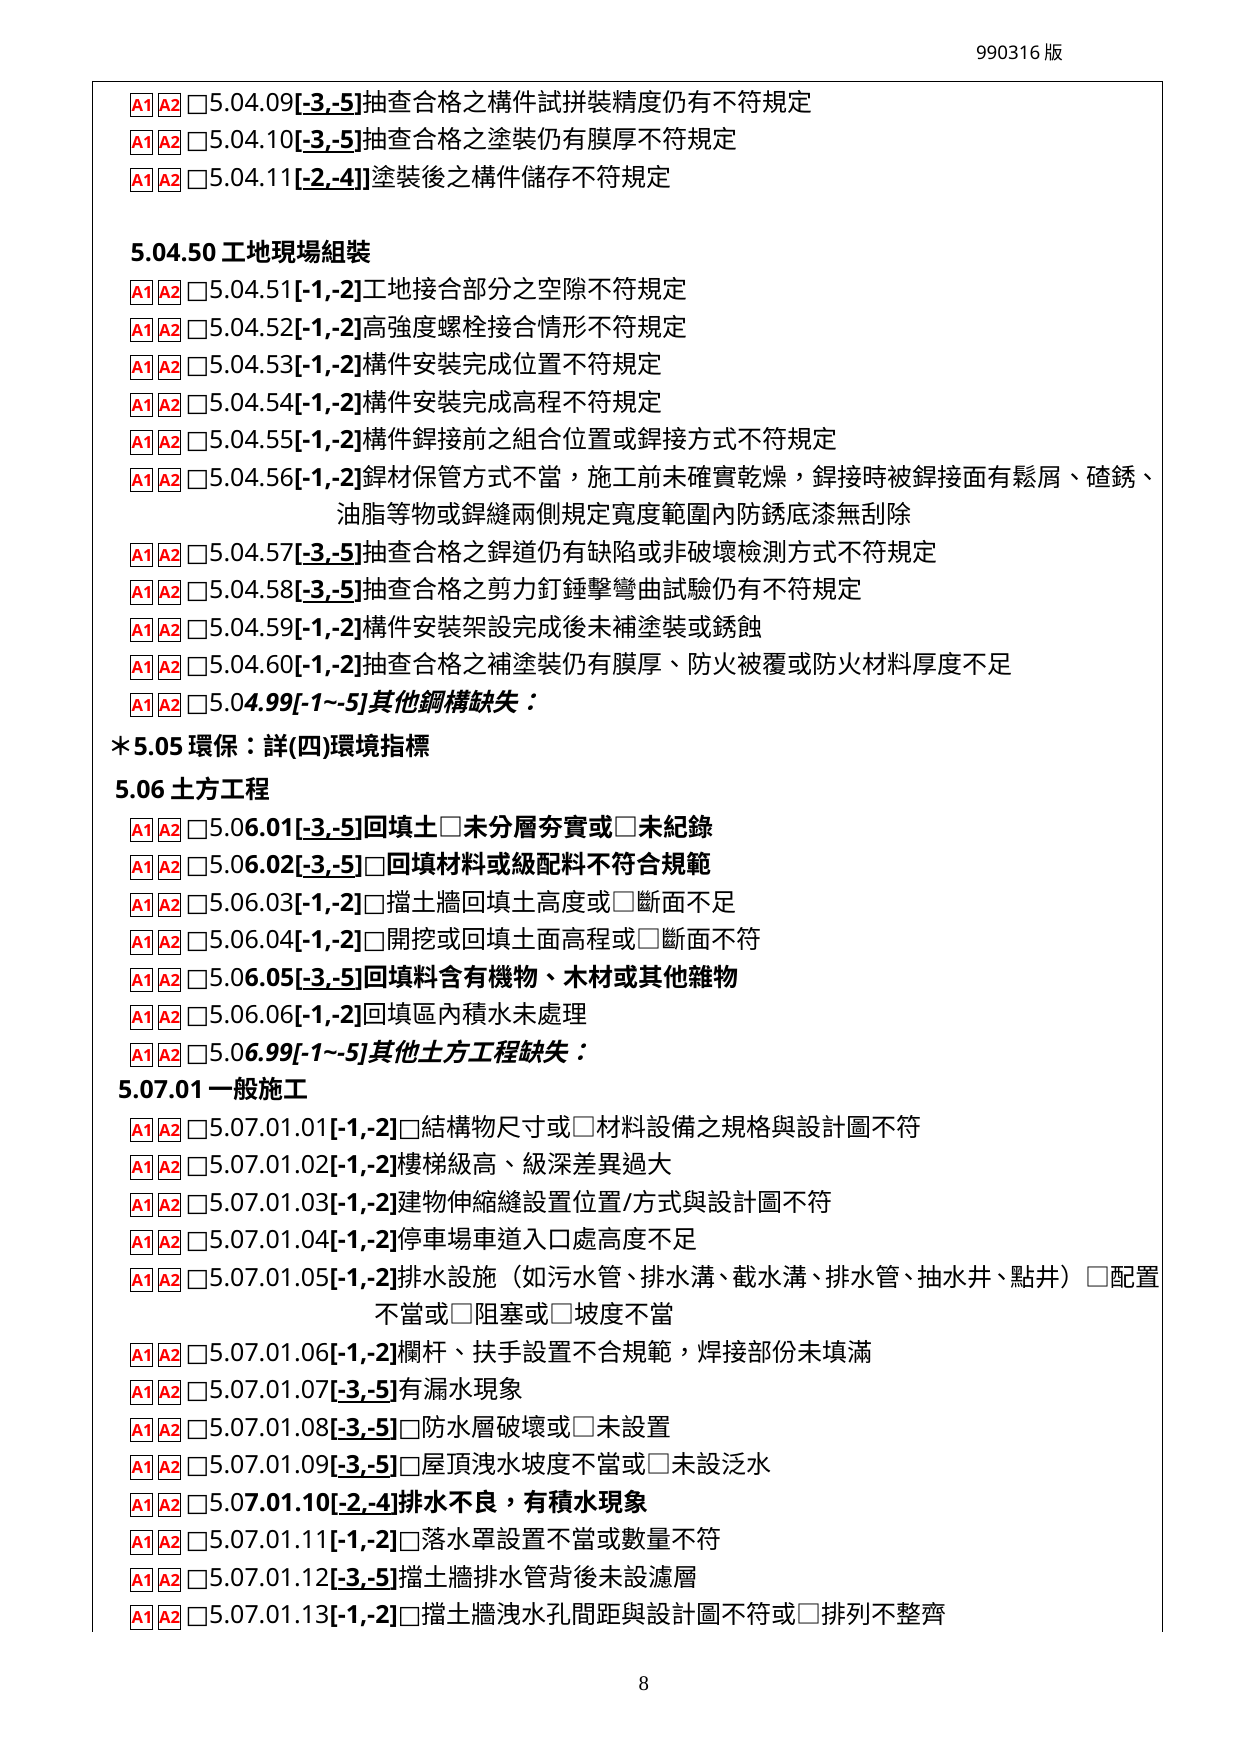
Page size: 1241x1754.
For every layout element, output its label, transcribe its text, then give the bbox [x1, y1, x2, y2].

table_cell A1 A2 □5.07.01.09[-3,-5]□屋頂洩水坡度不當或□未設泛水 A1 A2 □5.07.01.10[-2,-4]排水不良，有積水現象 A1 A2 □5.07.01.11[-1,-2]□落水罩設置不當或數量不符 A1 A2 □5.07.01.12[-3,-5]擋土牆排水管背後未設濾層 A1 A2 □5.07.01.13[-1,-2]□擋土牆洩水孔間距與設計圖不符或□排列不整齊 [93, 1444, 1162, 1632]
table_cell (一) 強度Ι－混凝土、鋼筋(構)、模板、土方、結構體、裝修、雜項等：（W1）(主要結構與設計不符情節重大者應列為丙等－辦法§8) 5.01混凝土施工 A1 A2□5.01.01[-3,-5]混凝土澆置、搗實不合規範，有冷縫、蜂窩或孔洞產生 A1 A2□5.01.02[-2,-4]混凝土養護不合規範，塑性收縮造成裂縫 A1 A2□5.01.03[-2,-4]混凝土完成面垂直及水平度不合規範 A1 A2□5.01.04[-2,-4]混凝土表面殘留雜物(如鐵絲、鐵件、模板) A1 A2□5.01.05[-2,-4]□施工縫及伸縮縫(含填縫材料施作)留設不當或□施作不當或□未設置 A1 A2□5.01.06[-2,-4]混凝土澆置爆模或爆管 A1 A2□5.01.07[-2,-4]高流動性混凝土灌漿後流動性變差，造成析離及泌漿 A1 A2 □5.01.08[-2,-4]自充填混凝土骨材沈澱 A1 A2 □5.01.99[-1~-5]其他混凝土施工缺失： 5.02鋼筋施工 A1 A2 □5.02.01[-3,-5]□主筋或箍筋未綁紮固定確實或□箍(繫)筋、彎鉤綁紮不合規範要求 A1 A2 □5.02.02[-3,-5]□鋼筋號數不符或□數量不符或□間距不足或□未繪製施工大樣圖 A1 A2 □5.02.03[-3,-5]□鋼筋搭接長度不足或□柱筋搭接集中同一斷面 A1 A2 □5.02.04[-3,-5]□彎鉤角度不符或□延長度不足 A1 A2 □5.02.05[-2,-4]□未使用間隔器、墊塊，□保護層不符規定 A1 A2 □5.02.06[-1,-2]□預留鋼筋長度不足或□未設或□間距過大 A1 A2 □5.02.07[-3,-5]配置過度緊密(小於25mm)，影響混凝土澆置 A1 A2 □5.02.08[-1,-2]□開口或□角隅未設補強筋或□設置不合規範要求 A1 A2 □5.02.09[-3,-5]樑柱接頭錨定彎曲位置未超過柱中心線 A1 A2 □5.02.10[-3,-5]大小樑交接處，小樑主筋錨定之彎曲位置未深入大樑15公分或不符規定 A1 A2 □5.02.11[-1,-2]□鋼筋表面浮銹嚴重影響截面積，或□有油圬或混凝土殘渣 A1 A2 □5.02.12[-1,-2]鋼筋籠焊接不合規範 A1 A2 □5.02.13[-1,-2]□鋼筋續接器裝設不良或□鏽蝕嚴重 A1 A2 □5.02.99[-1~-5]其他鋼筋缺失： 5.03模板施工 A1 A2 □5.03.01[-2,-4]□模板使用過度，品質不良破損、翹曲，或□模板規格不符契約要求 A1 A2 □5.03.02[-1,-2]□模板未整理，□未塗模板油或塗黑色劣質油 A1 A2 □5.03.03[-3,-5]□模板不緊密，漏漿，或□固定間距之隔件設置不良 A1 A2 □5.03.04[-3,-5]□模板支撐間距過大、歪斜、基底不穩，或□水平繫條或斜撐等設置不良或未設置 A1 A2 □5.03.05[-1,-2]模板組立歪斜 A1 A2 □5.03.06[-1,-2]未預留開口處及預埋物固定不當(如電梯按鈕、穿樑套管、水電配管) A1 A2 □5.03.07[-2,-4]□模板內殘留雜物(如木屑、瓶罐)未清理或□未設清潔孔 A1 A2 □5.03.99[-1~-5]其他模板施工缺失： 5.04鋼構施工 5.04.00鋼構廠內製作 A1 A2 □5.04.01[-2,-4]鋼板於進料後未依契約規定預塗底漆 A1 A2 □5.04.02[-2,-4]鋼板表面劃線後，在鋼板上遺留痕跡未修補、銲接前切割斷面粗糙度或凹陷深度不符規定 A1 A2 □5.04.03[-3,-5]抽查合格之螺栓孔邊緣仍無勻整、有破裂及凹凸之鋸齒形痕跡或孔徑、孔邊距、間距及數量不符規定 A1 A2 □5.04.04[-3,-5]構件銲接前之組合位置或銲接方式不符規定 A1 A2 □5.04.05[-3,-5]銲材保管方式不當，施工前未確實乾燥，銲接時被銲接面有鬆屑、碴銹、油脂等物或銲縫兩側規定寬度範圍內防銹底漆無刮除 A1 A2 □5.04.06[-3,-5]□抽查合格之銲道仍有缺陷或□非破壞檢測方式不符規定 A1 A2 □5.04.07[-3,-5]抽查合格之剪力釘錘擊彎曲試驗仍有不符規定 A1 A2 □5.04.08[-3,-5]抽查合格之構件尺寸或組合後情形仍有不符規定 A1 A2 □5.04.09[-3,-5]抽查合格之構件試拼裝精度仍有不符規定 A1 A2 □5.04.10[-3,-5]抽查合格之塗裝仍有膜厚不符規定 A1 A2 □5.04.11[-2,-4]]塗裝後之構件儲存不符規定 5.04.50工地現場組裝 A1 A2 □5.04.51[-1,-2]工地接合部分之空隙不符規定 A1 A2 □5.04.52[-1,-2]高強度螺栓接合情形不符規定 A1 A2 □5.04.53[-1,-2]構件安裝完成位置不符規定 A1 A2 □5.04.54[-1,-2]構件安裝完成高程不符規定 A1 A2 □5.04.55[-1,-2]構件銲接前之組合位置或銲接方式不符規定 A1 A2 □5.04.56[-1,-2]銲材保管方式不當，施工前未確實乾燥，銲接時被銲接面有鬆屑、碴銹、油脂等物或銲縫兩側規定寬度範圍內防銹底漆無刮除 A1 A2 □5.04.57[-3,-5]抽查合格之銲道仍有缺陷或非破壞檢測方式不符規定 A1 A2 □5.04.58[-3,-5]抽查合格之剪力釘錘擊彎曲試驗仍有不符規定 A1 A2 □5.04.59[-1,-2]構件安裝架設完成後未補塗裝或銹蝕 A1 A2 □5.04.60[-1,-2]抽查合格之補塗裝仍有膜厚、防火被覆或防火材料厚度不足 A1 A2 □5.04.99[-1~-5]其他鋼構缺失： ＊5.05環保：詳(四)環境指標 5.06土方工程 A1 A2 □5.06.01[-3,-5]回填土□未分層夯實或□未紀錄 A1 A2 □5.06.02[-3,-5]□回填材料或級配料不符合規範 A1 A2 □5.06.03[-1,-2]□擋土牆回填土高度或□斷面不足 A1 A2 □5.06.04[-1,-2]□開挖或回填土面高程或□斷面不符 A1 A2 □5.06.05[-3,-5]回填料含有機物、木材或其他雜物 A1 A2 □5.06.06[-1,-2]回填區內積水未處理 A1 A2 □5.06.99[-1~-5]其他土方工程缺失： 5.07.01一般施工 A1 A2 □5.07.01.01[-1,-2]□結構物尺寸或□材料設備之規格與設計圖不符 A1 A2 □5.07.01.02[-1,-2]樓梯級高、級深差異過大 A1 A2 □5.07.01.03[-1,-2]建物伸縮縫設置位置/方式與設計圖不符 A1 A2 □5.07.01.04[-1,-2]停車場車道入口處高度不足 A1 A2 □5.07.01.05[-1,-2]排水設施（如污水管、排水溝、截水溝、排水管、抽水井、點井）□配置不當或□阻塞或□坡度不當 A1 A2 □5.07.01.06[-1,-2]欄杆、扶手設置不合規範，焊接部份未填滿 A1 A2 □5.07.01.07[-3,-5]有漏水現象 A1 A2 □5.07.01.08[-3,-5]□防水層破壞或□未設置 [93, 82, 1162, 1444]
